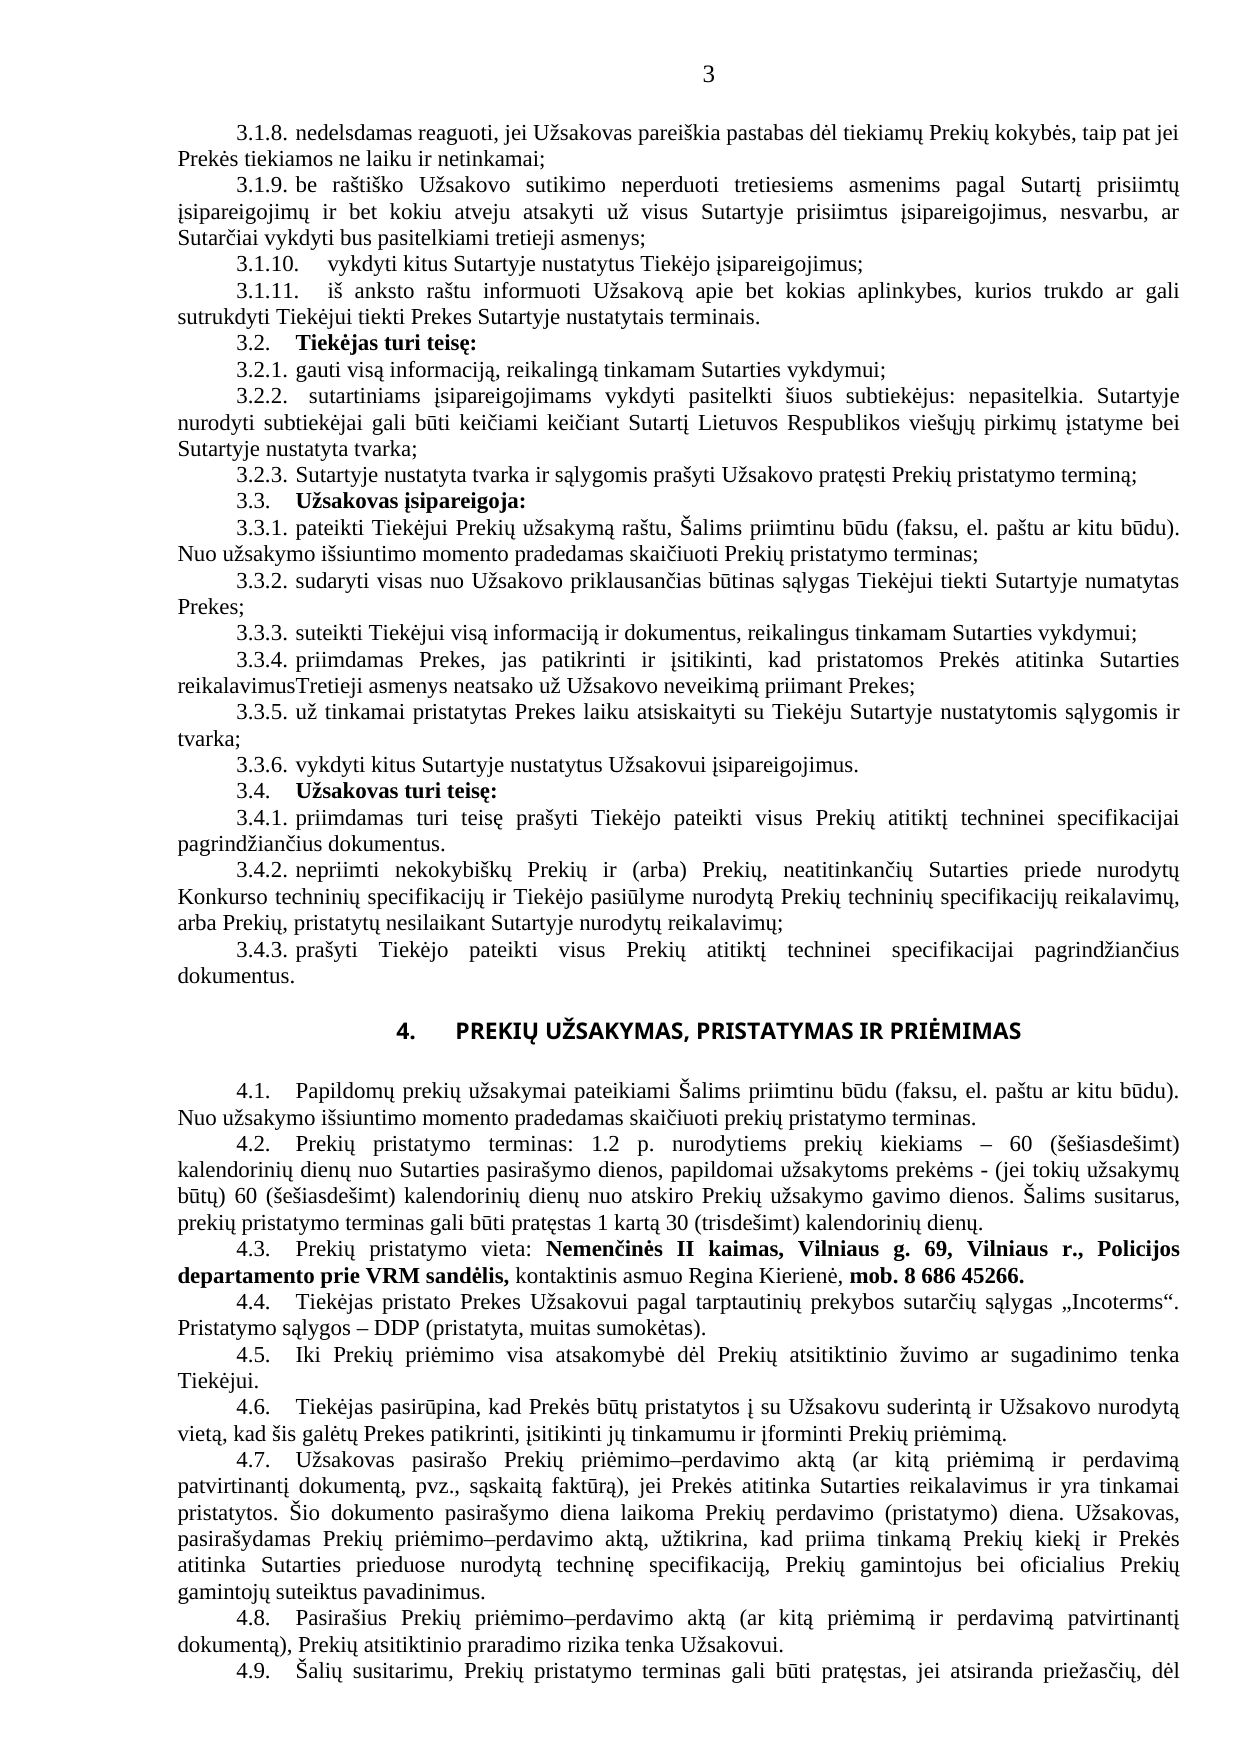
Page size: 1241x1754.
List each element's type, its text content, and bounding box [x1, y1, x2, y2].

list už tinkamai pristatytas Prekes laiku atsiskaityti su Tiekėju Sutartyje nustatytomis sąlygomis ir tvarka; [177, 698, 1181, 751]
list Tiekėjas turi teisę: [177, 329, 1181, 356]
list Šalių susitarimu, Prekių pristatymo terminas gali būti pratęstas, jei atsiranda priežasčių, dėl [177, 1657, 1181, 1683]
list Sutartyje nustatyta tvarka ir sąlygomis prašyti Užsakovo pratęsti Prekių pristatymo terminą; [177, 461, 1181, 488]
list vykdyti kitus Sutartyje nustatytus Užsakovui įsipareigojimus. [177, 751, 1181, 777]
list prašyti Tiekėjo pateikti visus Prekių atitiktį techninei specifikacijai pagrindžiančius dokumentus. [177, 936, 1181, 988]
list gauti visą informaciją, reikalingą tinkamam Sutarties vykdymui; [177, 356, 1181, 382]
list Prekių pristatymo vieta: Nemenčinės II kaimas, Vilniaus g. 69, Vilniaus r., Policijos departamento prie VRM sandėlis, kontaktinis asmuo Regina Kierienė, mob. 8 686 45266. [177, 1235, 1181, 1288]
list Užsakovas turi teisę: [177, 777, 1181, 804]
list pateikti Tiekėjui Prekių užsakymą raštu, Šalims priimtinu būdu (faksu, el. paštu ar kitu būdu). Nuo užsakymo išsiuntimo momento pradedamas skaičiuoti Prekių pristatymo terminas; [177, 514, 1181, 567]
list Tiekėjas pristato Prekes Užsakovui pagal tarptautinių prekybos sutarčių sąlygas „Incoterms“. Pristatymo sąlygos – DDP (pristatyta, muitas sumokėtas). [177, 1288, 1181, 1341]
list Prekių pristatymo terminas: 1.2 p. nurodytiems prekių kiekiams – 60 (šešiasdešimt) kalendorinių dienų nuo Sutarties pasirašymo dienos, papildomai užsakytoms prekėms - (jei tokių užsakymų būtų) 60 (šešiasdešimt) kalendorinių dienų nuo atskiro Prekių užsakymo gavimo dienos. Šalims susitarus, prekių pristatymo terminas gali būti pratęstas 1 kartą 30 (trisdešimt) kalendorinių dienų. [177, 1130, 1181, 1235]
list Papildomų prekių užsakymai pateikiami Šalims priimtinu būdu (faksu, el. paštu ar kitu būdu). Nuo užsakymo išsiuntimo momento pradedamas skaičiuoti prekių pristatymo terminas. [177, 1077, 1181, 1130]
list priimdamas Prekes, jas patikrinti ir įsitikinti, kad pristatomos Prekės atitinka Sutarties reikalavimusTretieji asmenys neatsako už Užsakovo neveikimą priimant Prekes; [177, 646, 1181, 698]
list be raštiško Užsakovo sutikimo neperduoti tretiesiems asmenims pagal Sutartį prisiimtų įsipareigojimų ir bet kokiu atveju atsakyti už visus Sutartyje prisiimtus įsipareigojimus, nesvarbu, ar Sutarčiai vykdyti bus pasitelkiami tretieji asmenys; [177, 171, 1181, 250]
list nepriimti nekokybiškų Prekių ir (arba) Prekių, neatitinkančių Sutarties priede nurodytų Konkurso techninių specifikacijų ir Tiekėjo pasiūlyme nurodytą Prekių techninių specifikacijų reikalavimų, arba Prekių, pristatytų nesilaikant Sutartyje nurodytų reikalavimų; [177, 857, 1181, 936]
list priimdamas turi teisę prašyti Tiekėjo pateikti visus Prekių atitiktį techninei specifikacijai pagrindžiančius dokumentus. [177, 804, 1181, 857]
list Pasirašius Prekių priėmimo–perdavimo aktą (ar kitą priėmimą ir perdavimą patvirtinantį dokumentą), Prekių atsitiktinio praradimo rizika tenka Užsakovui. [177, 1604, 1181, 1657]
list sudaryti visas nuo Užsakovo priklausančias būtinas sąlygas Tiekėjui tiekti Sutartyje numatytas Prekes; [177, 567, 1181, 619]
list Užsakovas įsipareigoja: [177, 488, 1181, 514]
list nedelsdamas reaguoti, jei Užsakovas pareiškia pastabas dėl tiekiamų Prekių kokybės, taip pat jei Prekės tiekiamos ne laiku ir netinkamai; [177, 119, 1181, 171]
list Iki Prekių priėmimo visa atsakomybė dėl Prekių atsitiktinio žuvimo ar sugadinimo tenka Tiekėjui. [177, 1341, 1181, 1393]
list sutartiniams įsipareigojimams vykdyti pasitelkti šiuos subtiekėjus: nepasitelkia. Sutartyje nurodyti subtiekėjai gali būti keičiami keičiant Sutartį Lietuvos Respublikos viešųjų pirkimų įstatyme bei Sutartyje nustatyta tvarka; [177, 382, 1181, 461]
list Prekių užsakymas, pristatymas ir priėmimas [177, 1015, 1181, 1046]
list iš anksto raštu informuoti Užsakovą apie bet kokias aplinkybes, kurios trukdo ar gali sutrukdyti Tiekėjui tiekti Prekes Sutartyje nustatytais terminais. [177, 277, 1181, 329]
list Užsakovas pasirašo Prekių priėmimo–perdavimo aktą (ar kitą priėmimą ir perdavimą patvirtinantį dokumentą, pvz., sąskaitą faktūrą), jei Prekės atitinka Sutarties reikalavimus ir yra tinkamai pristatytos. Šio dokumento pasirašymo diena laikoma Prekių perdavimo (pristatymo) diena. Užsakovas, pasirašydamas Prekių priėmimo–perdavimo aktą, užtikrina, kad priima tinkamą Prekių kiekį ir Prekės atitinka Sutarties prieduose nurodytą techninę specifikaciją, Prekių gamintojus bei oficialius Prekių gamintojų suteiktus pavadinimus. [177, 1446, 1181, 1604]
list vykdyti kitus Sutartyje nustatytus Tiekėjo įsipareigojimus; [177, 250, 1181, 277]
list suteikti Tiekėjui visą informaciją ir dokumentus, reikalingus tinkamam Sutarties vykdymui; [177, 619, 1181, 646]
list Tiekėjas pasirūpina, kad Prekės būtų pristatytos į su Užsakovu suderintą ir Užsakovo nurodytą vietą, kad šis galėtų Prekes patikrinti, įsitikinti jų tinkamumu ir įforminti Prekių priėmimą. [177, 1393, 1181, 1446]
